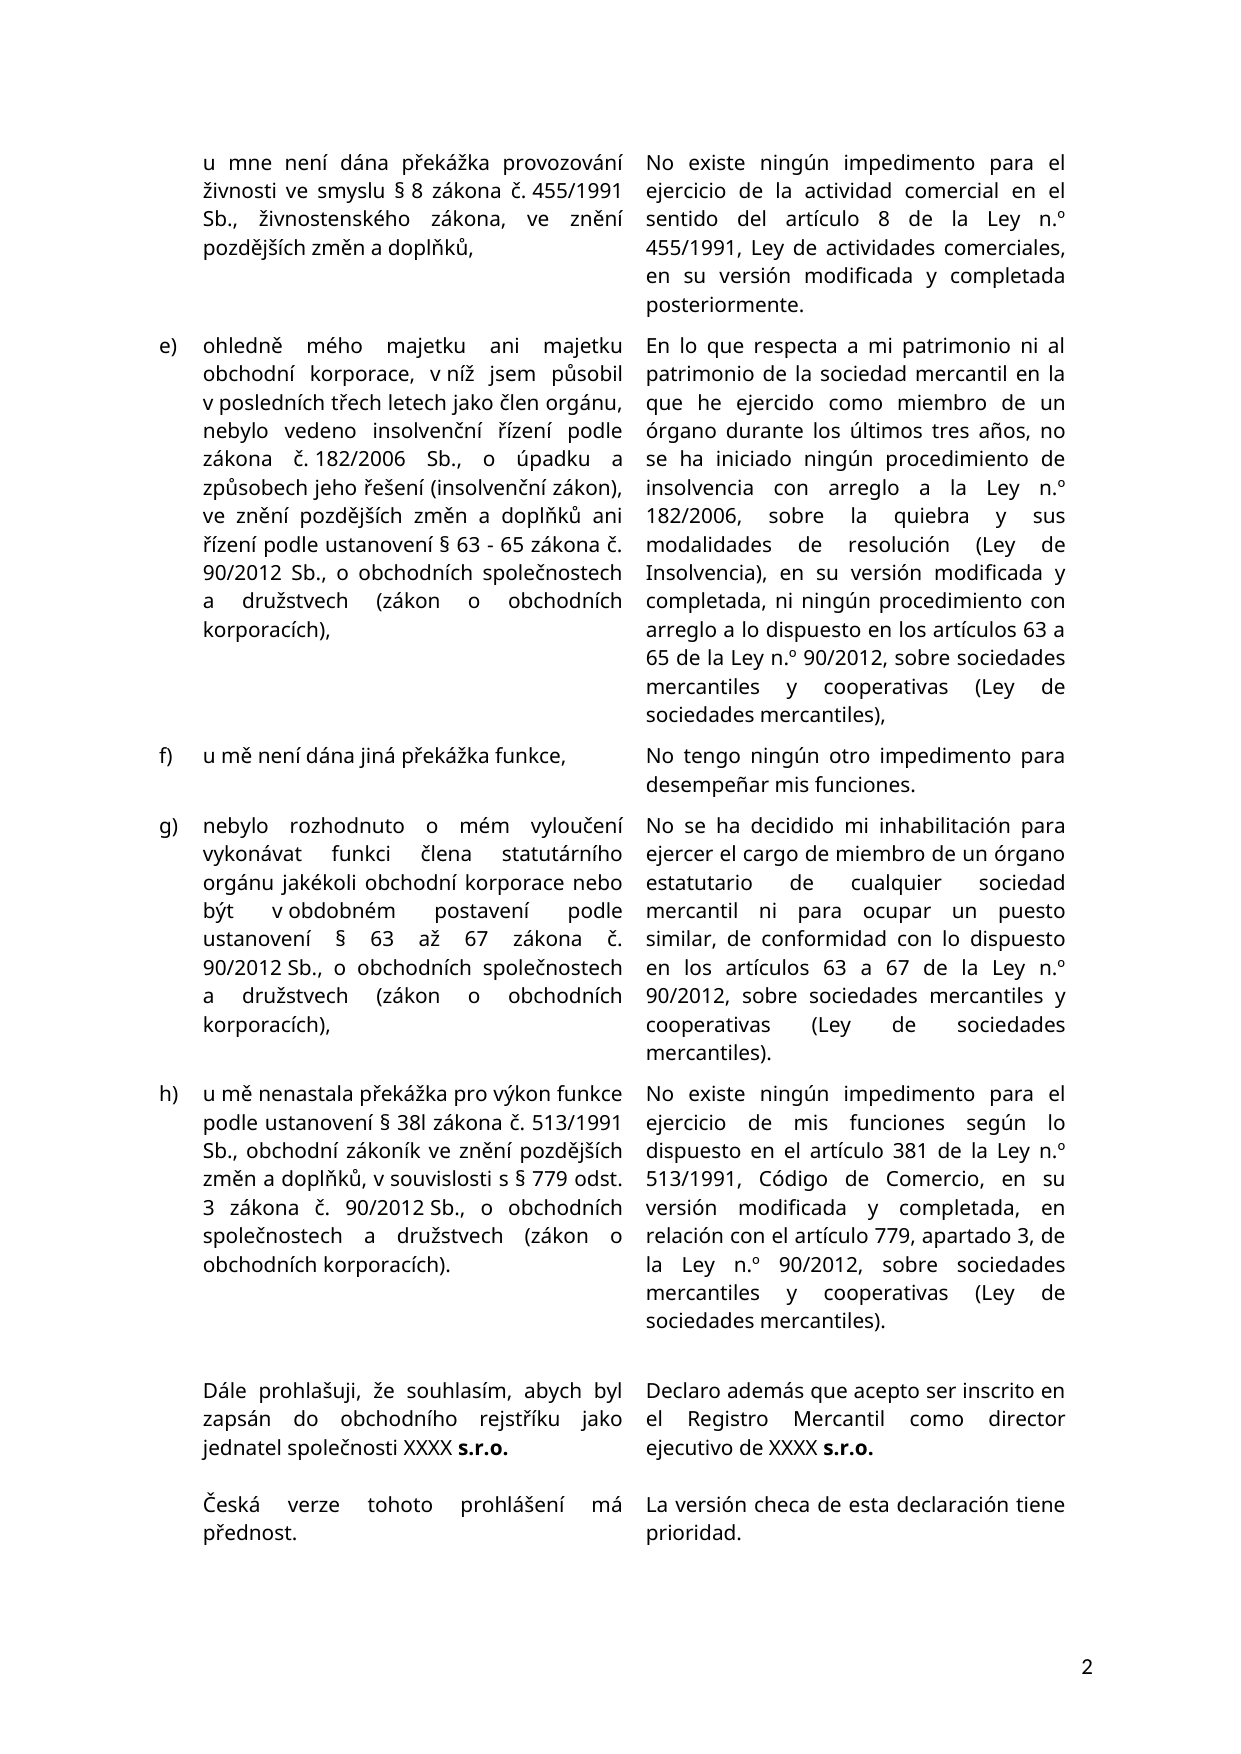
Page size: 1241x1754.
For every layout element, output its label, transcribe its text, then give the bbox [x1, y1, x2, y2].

table_cell No tengo ningún otro impedimento para desempeñar mis funciones. [634, 741, 1077, 811]
table_cell Dále prohlašuji, že souhlasím, abych byl zapsán do obchodního rejstříku jako jednatel společnosti XXXX s.r.o. [191, 1376, 634, 1490]
table_cell No existe ningún impedimento para el ejercicio de la actividad comercial en el sentido del artículo 8 de la Ley n.º 455/1991, Ley de actividades comerciales, en su versión modificada y completada posteriormente. [634, 148, 1077, 331]
table_cell u mě není dána jiná překážka funkce, [191, 741, 634, 811]
table_cell u mne není dána překážka provozování živnosti ve smyslu § 8 zákona č. 455/1991 Sb., živnostenského zákona, ve znění pozdějších změn a doplňků, [191, 148, 634, 331]
table_cell nebylo rozhodnuto o mém vyloučení vykonávat funkci člena statutárního orgánu jakékoli obchodní korporace nebo být v obdobném postavení podle ustanovení § 63 až 67 zákona č. 90/2012 Sb., o obchodních společnostech a družstvech (zákon o obchodních korporacích), [191, 811, 634, 1079]
table_cell La versión checa de esta declaración tiene prioridad. [634, 1490, 1077, 1575]
table_cell [148, 1348, 191, 1376]
table_cell h) [148, 1079, 191, 1348]
table_cell u mě nenastala překážka pro výkon funkce podle ustanovení § 38l zákona č. 513/1991 Sb., obchodní zákoník ve znění pozdějších změn a doplňků, v souvislosti s § 779 odst. 3 zákona č. 90/2012 Sb., o obchodních společnostech a družstvech (zákon o obchodních korporacích). [191, 1079, 634, 1348]
table_cell ohledně mého majetku ani majetku obchodní korporace, v níž jsem působil v posledních třech letech jako člen orgánu, nebylo vedeno insolvenční řízení podle zákona č. 182/2006 Sb., o úpadku a způsobech jeho řešení (insolvenční zákon), ve znění pozdějších změn a doplňků ani řízení podle ustanovení § 63 - 65 zákona č. 90/2012 Sb., o obchodních společnostech a družstvech (zákon o obchodních korporacích), [191, 331, 634, 741]
table_cell [148, 148, 191, 331]
table_cell No existe ningún impedimento para el ejercicio de mis funciones según lo dispuesto en el artículo 381 de la Ley n.º 513/1991, Código de Comercio, en su versión modificada y completada, en relación con el artículo 779, apartado 3, de la Ley n.º 90/2012, sobre sociedades mercantiles y cooperativas (Ley de sociedades mercantiles). [634, 1079, 1077, 1348]
table_cell [148, 1376, 191, 1490]
table_cell [148, 1490, 191, 1575]
table_cell g) [148, 811, 191, 1079]
table_cell Česká verze tohoto prohlášení má přednost. [191, 1490, 634, 1575]
table_cell En lo que respecta a mi patrimonio ni al patrimonio de la sociedad mercantil en la que he ejercido como miembro de un órgano durante los últimos tres años, no se ha iniciado ningún procedimiento de insolvencia con arreglo a la Ley n.º 182/2006, sobre la quiebra y sus modalidades de resolución (Ley de Insolvencia), en su versión modificada y completada, ni ningún procedimiento con arreglo a lo dispuesto en los artículos 63 a 65 de la Ley n.º 90/2012, sobre sociedades mercantiles y cooperativas (Ley de sociedades mercantiles), [634, 331, 1077, 741]
table_cell e) [148, 331, 191, 741]
table_cell Declaro además que acepto ser inscrito en el Registro Mercantil como director ejecutivo de XXXX s.r.o. [634, 1376, 1077, 1490]
table_cell [191, 1348, 634, 1376]
table_cell No se ha decidido mi inhabilitación para ejercer el cargo de miembro de un órgano estatutario de cualquier sociedad mercantil ni para ocupar un puesto similar, de conformidad con lo dispuesto en los artículos 63 a 67 de la Ley n.º 90/2012, sobre sociedades mercantiles y cooperativas (Ley de sociedades mercantiles). [634, 811, 1077, 1079]
table_cell [634, 1348, 1077, 1376]
table_cell f) [148, 741, 191, 811]
